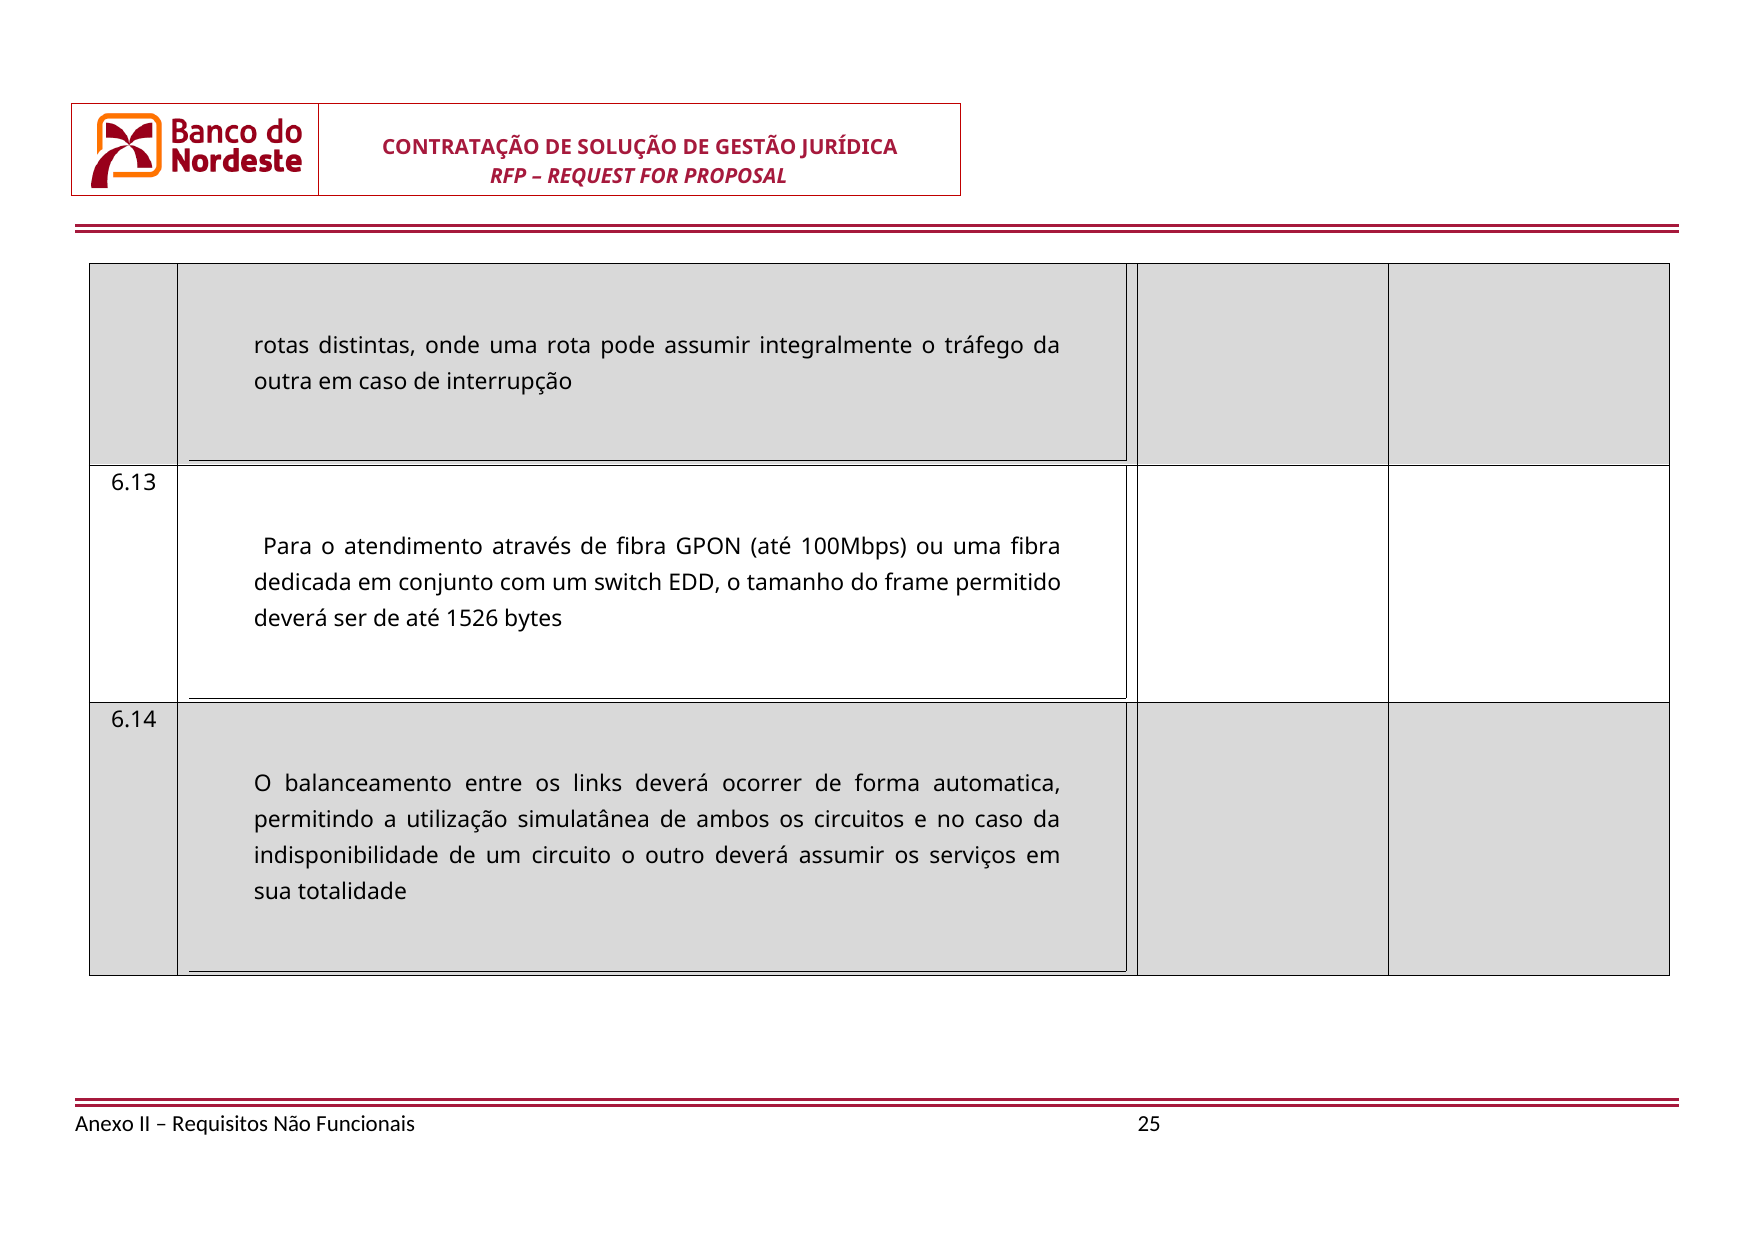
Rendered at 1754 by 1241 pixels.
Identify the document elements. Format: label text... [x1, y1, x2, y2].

table_cell [1389, 466, 1669, 702]
table_cell 6.14 [90, 703, 177, 975]
table_cell rotas distintas, onde uma rota pode assumir integralmente o tráfego da outra em caso de interrupção [178, 264, 1137, 464]
table_cell 6.13 [90, 466, 177, 702]
table_cell [90, 264, 177, 464]
table_cell O balanceamento entre os links deverá ocorrer de forma automatica, permitindo a utilização simulatânea de ambos os circuitos e no caso da indisponibilidade de um circuito o outro deverá assumir os serviços em sua totalidade [178, 703, 1137, 975]
table_cell [1389, 264, 1669, 464]
table_cell [1138, 466, 1388, 702]
table_cell [1138, 703, 1388, 975]
table_cell [1389, 703, 1669, 975]
table_cell Para o atendimento através de fibra GPON (até 100Mbps) ou uma fibra dedicada em conjunto com um switch EDD, o tamanho do frame permitido deverá ser de até 1526 bytes [178, 466, 1137, 702]
table_cell [1138, 264, 1388, 464]
